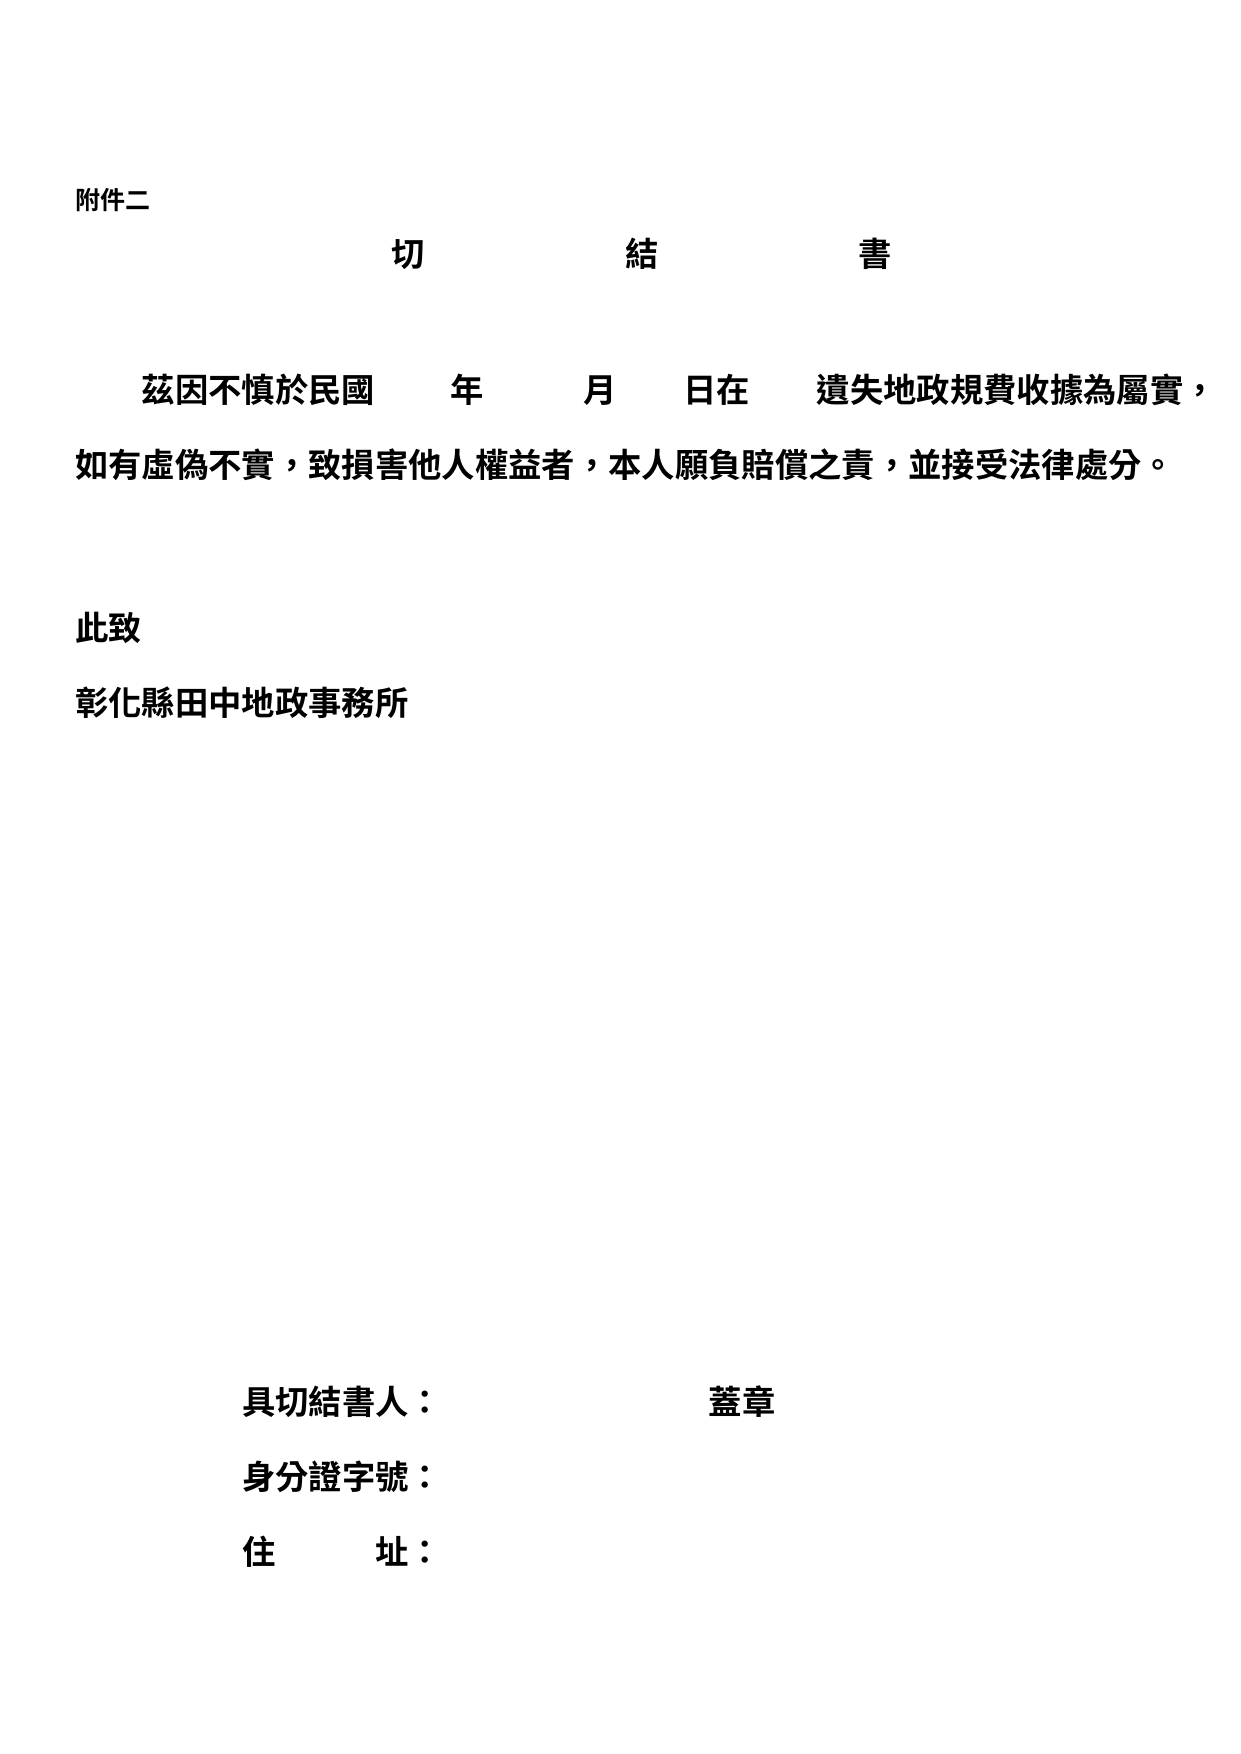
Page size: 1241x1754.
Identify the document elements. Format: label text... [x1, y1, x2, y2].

text 住 址： [75, 1512, 1200, 1587]
text 切 結 書 [75, 214, 1200, 289]
text 附件二 [75, 189, 1200, 214]
text 身分證字號： [75, 1437, 1200, 1512]
text 茲因不慎於民國 年 月 日在 遺失地政規費收據為屬實，如有虛偽不實，致損害他人權益者，本人願負賠償之責，並接受法律處分。 [75, 351, 1200, 501]
text 彰化縣田中地政事務所 [75, 663, 1200, 738]
text 具切結書人： 蓋章 [75, 1362, 1200, 1437]
text 此致 [75, 588, 1200, 663]
